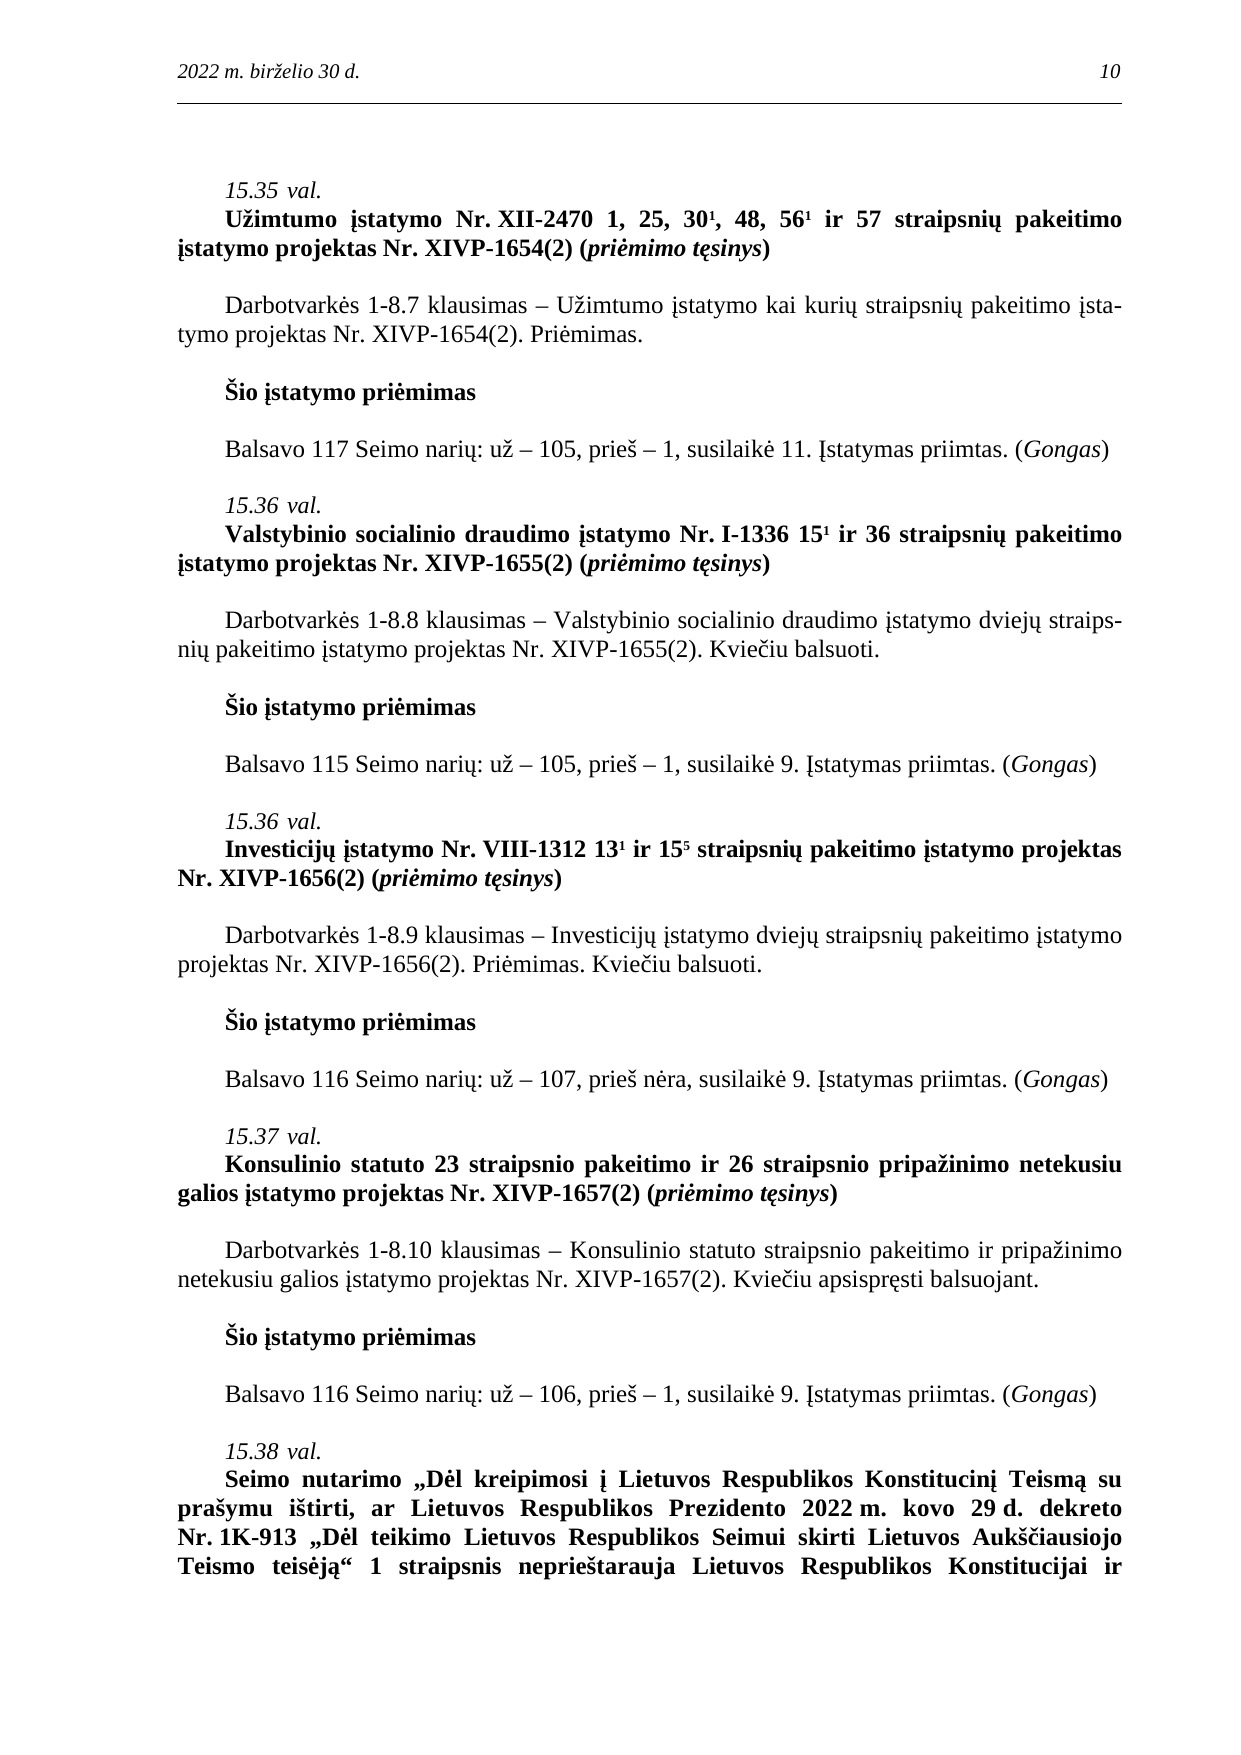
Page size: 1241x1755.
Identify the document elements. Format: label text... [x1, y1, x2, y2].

text Bal­sa­vo 117 Sei­mo na­rių: už – 105, prieš – 1, su­si­lai­kė 11. Įsta­ty­mas pri­im­tas. (Gon­gas) [177, 434, 1122, 463]
text Dar­bo­tvarkės 1-8.10 klau­si­mas – Kon­su­li­nio sta­tu­to straips­nio pa­kei­ti­mo ir pri­pa­ži­ni­mo ne­te­ku­siu ga­lios įsta­ty­mo pro­jek­tas Nr. XIVP-1657(2). Kvie­čiu ap­si­spręs­ti bal­suo­jant. [177, 1236, 1122, 1293]
text Šio įsta­ty­mo pri­ėmi­mas [177, 1007, 1122, 1036]
text Šio įsta­ty­mo pri­ėmi­mas [177, 692, 1122, 720]
text 15.35 val. [224, 176, 1122, 204]
text Šio įsta­ty­mo pri­ėmi­mas [177, 377, 1122, 405]
text 15.36 val. [224, 492, 1122, 519]
text Sei­mo nu­ta­ri­mo „Dėl krei­pi­mo­si į Lie­tu­vos Res­pub­li­kos Kon­sti­tu­ci­nį Teis­mą su pra­šy­mu iš­tir­ti, ar Lie­tu­vos Res­pub­li­kos Pre­zi­den­to 2022 m. ko­vo 29 d. dek­re­to Nr. 1K-913 „Dėl tei­ki­mo Lie­tu­vos Res­pub­li­kos Sei­mui skir­ti Lie­tu­vos Aukš­čiau­sio­jo Teis­mo tei­sė­ją“ 1 straips­nis ne­pri­eš­ta­rau­ja Lie­tu­vos Res­pub­li­kos Kon­sti­tu­ci­jai ir [177, 1464, 1122, 1579]
text Vals­ty­bi­nio so­cia­li­nio drau­di­mo įsta­ty­mo Nr. I-1336 151 ir 36 straips­nių pa­kei­ti­mo įsta­ty­mo pro­jek­tas Nr. XIVP-1655(2) (pri­ėmi­mo tę­si­nys) [177, 519, 1122, 577]
text Bal­sa­vo 115 Sei­mo na­rių: už – 105, prieš – 1, su­si­lai­kė 9. Įsta­ty­mas pri­im­tas. (Gon­gas) [177, 749, 1122, 778]
text 15.38 val. [224, 1437, 1122, 1464]
text Bal­sa­vo 116 Sei­mo na­rių: už – 107, prieš nė­ra, su­si­lai­kė 9. Įsta­ty­mas pri­im­tas. (Gon­gas) [177, 1064, 1122, 1093]
text 15.36 val. [224, 807, 1122, 834]
text Už­im­tu­mo įsta­ty­mo Nr. XII-2470 1, 25, 301, 48, 561 ir 57 straips­nių pa­kei­ti­mo įstatymo pro­jek­tas Nr. XIVP-1654(2) (pri­ėmi­mo tę­si­nys) [177, 204, 1122, 262]
text In­ves­ti­ci­jų įsta­ty­mo Nr. VIII-1312 131 ir 155 straips­nių pa­kei­ti­mo įsta­ty­mo pro­jek­tas Nr. XIVP-1656(2) (pri­ėmi­mo tę­si­nys) [177, 834, 1122, 892]
text Dar­bo­tvarkės 1-8.8 klau­si­mas – Vals­ty­bi­nio so­cia­li­nio drau­di­mo įsta­ty­mo dvie­jų straips­nių pa­kei­ti­mo įsta­ty­mo pro­jek­tas Nr. XIVP-1655(2). Kvie­čiu bal­suo­ti. [177, 605, 1122, 663]
text Bal­sa­vo 116 Sei­mo na­rių: už – 106, prieš – 1, su­si­lai­kė 9. Įsta­ty­mas pri­im­tas. (Gon­gas) [177, 1379, 1122, 1408]
text Dar­bo­tvarkės 1-8.7 klau­si­mas – Už­im­tu­mo įsta­ty­mo kai ku­rių straips­nių pa­kei­ti­mo įsta­ty­mo pro­jek­tas Nr. XIVP-1654(2). Pri­ėmi­mas. [177, 290, 1122, 348]
text Kon­su­li­nio sta­tu­to 23 straips­nio pa­kei­ti­mo ir 26 straips­nio pri­pa­ži­ni­mo ne­te­ku­siu ga­lios įsta­ty­mo pro­jek­tas Nr. XIVP-1657(2) (pri­ėmi­mo tę­si­nys) [177, 1149, 1122, 1207]
text 15.37 val. [224, 1122, 1122, 1149]
text Šio įsta­ty­mo pri­ėmi­mas [177, 1322, 1122, 1351]
text Dar­bo­tvarkės 1-8.9 klau­si­mas – In­ves­ti­ci­jų įsta­ty­mo dvie­jų straips­nių pa­kei­ti­mo įsta­ty­mo pro­jek­tas Nr. XIVP-1656(2). Pri­ėmi­mas. Kvie­čiu bal­suo­ti. [177, 921, 1122, 978]
